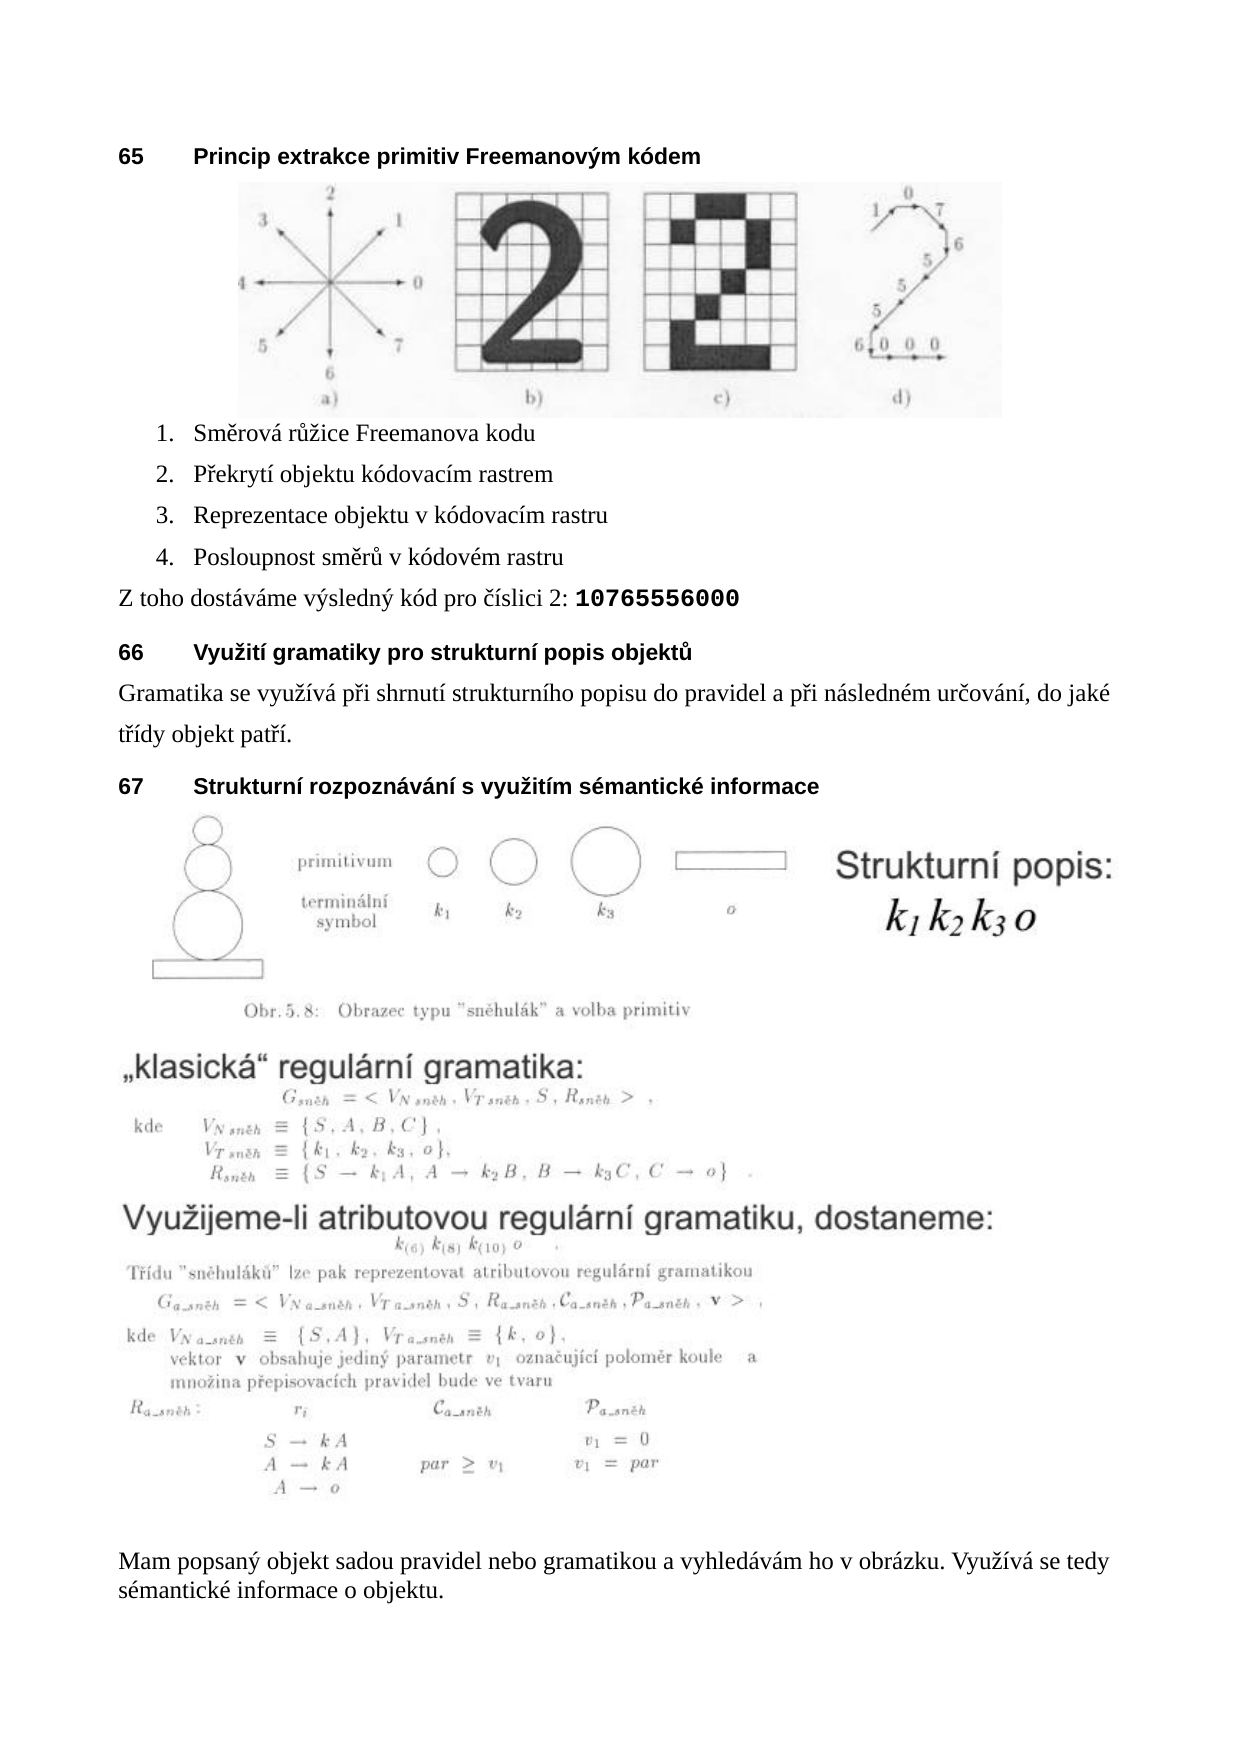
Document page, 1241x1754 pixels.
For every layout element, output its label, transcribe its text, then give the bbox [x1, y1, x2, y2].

text třídy objekt patří. [118, 719, 1122, 748]
text Z toho dostáváme výsledný kód pro číslici 2: 10765556000 [118, 583, 1122, 614]
subtitle Princip extrakce primitiv Freemanovým kódem [118, 143, 1122, 169]
list Směrová růžice Freemanova kodu [156, 182, 1122, 447]
list Reprezentace objektu v kódovacím rastru [156, 500, 1122, 529]
subtitle Využití gramatiky pro strukturní popis objektů [118, 639, 1122, 665]
picture [238, 182, 1003, 418]
subtitle Strukturní rozpoznávání s využitím sémantické informace [118, 773, 1122, 799]
text Mam popsaný objekt sadou pravidel nebo gramatikou a vyhledávám ho v obrázku. Využívá se tedy sémantické informace o objektu. [118, 1546, 1122, 1604]
list Posloupnost směrů v kódovém rastru [156, 542, 1122, 570]
text Gramatika se využívá při shrnutí strukturního popisu do pravidel a při následném určování, do jaké [118, 678, 1122, 706]
list Překrytí objektu kódovacím rastrem [156, 459, 1122, 488]
